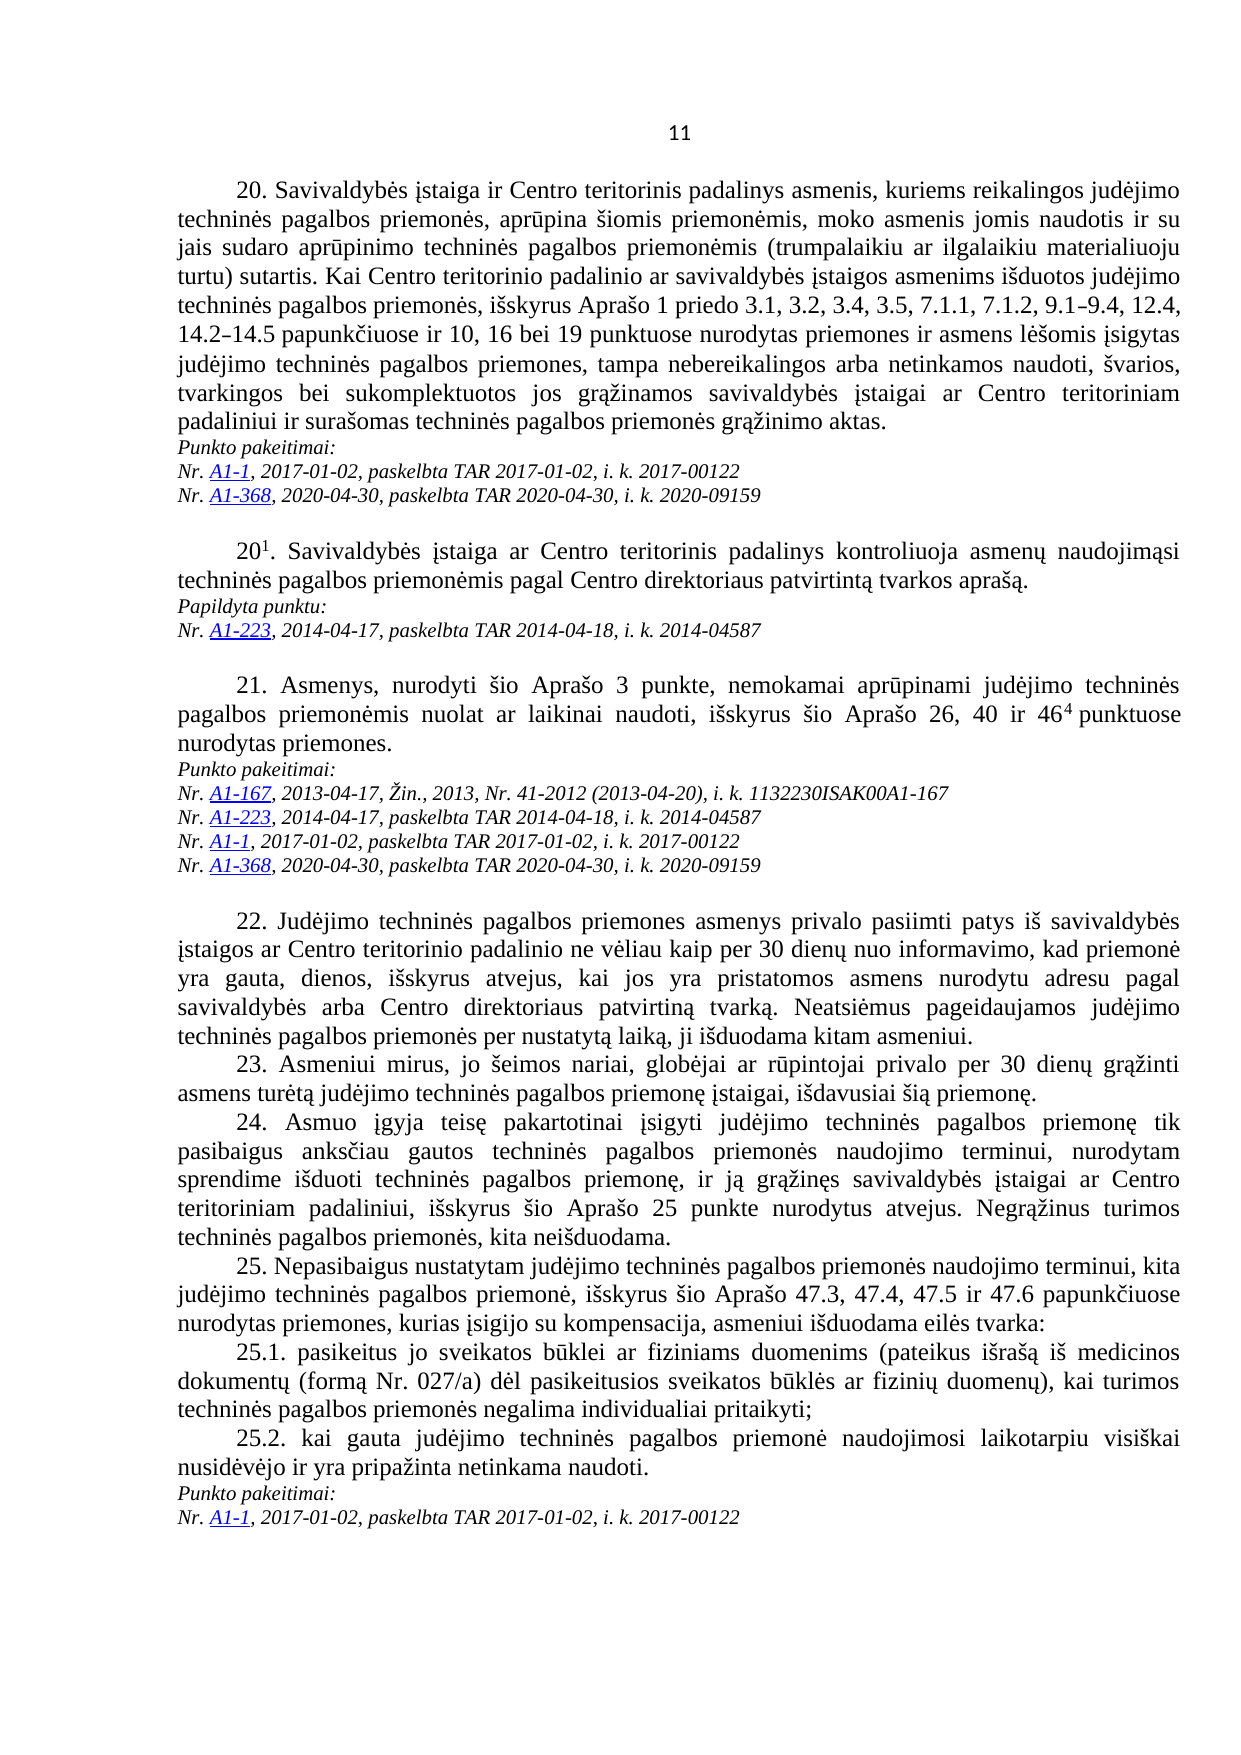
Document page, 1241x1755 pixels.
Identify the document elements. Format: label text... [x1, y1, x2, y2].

text Punkto pakeitimai: [177, 435, 1181, 459]
text 24. Asmuo įgyja teisę pakartotinai įsigyti judėjimo techninės pagalbos priemonę tik pasibaigus anksčiau gautos techninės pagalbos priemonės naudojimo terminui, nurodytam sprendime išduoti techninės pagalbos priemonę, ir ją grąžinęs savivaldybės įstaigai ar Centro teritoriniam padaliniui, išskyrus šio Aprašo 25 punkte nurodytus atvejus. Negrąžinus turimos techninės pagalbos priemonės, kita neišduodama. [177, 1107, 1181, 1251]
text 25. Nepasibaigus nustatytam judėjimo techninės pagalbos priemonės naudojimo terminui, kita judėjimo techninės pagalbos priemonė, išskyrus šio Aprašo 47.3, 47.4, 47.5 ir 47.6 papunkčiuose nurodytas priemones, kurias įsigijo su kompensacija, asmeniui išduodama eilės tvarka: [177, 1251, 1181, 1337]
text 25.2. kai gauta judėjimo techninės pagalbos priemonė naudojimosi laikotarpiu visiškai nusidėvėjo ir yra pripažinta netinkama naudoti. [177, 1423, 1181, 1481]
text 23. Asmeniui mirus, jo šeimos nariai, globėjai ar rūpintojai privalo per 30 dienų grąžinti asmens turėtą judėjimo techninės pagalbos priemonę įstaigai, išdavusiai šią priemonę. [177, 1049, 1181, 1107]
text Nr. A1-1, 2017-01-02, paskelbta TAR 2017-01-02, i. k. 2017-00122 [177, 829, 1181, 853]
text Nr. A1-167, 2013-04-17, Žin., 2013, Nr. 41-2012 (2013-04-20), i. k. 1132230ISAK00A1-167 [177, 781, 1181, 805]
text Punkto pakeitimai: [177, 757, 1181, 781]
text 201. Savivaldybės įstaiga ar Centro teritorinis padalinys kontroliuoja asmenų naudojimąsi techninės pagalbos priemonėmis pagal Centro direktoriaus patvirtintą tvarkos aprašą. [177, 536, 1181, 593]
text Papildyta punktu: [177, 593, 1181, 618]
text Punkto pakeitimai: [177, 1481, 1181, 1505]
text Nr. A1-368, 2020-04-30, paskelbta TAR 2020-04-30, i. k. 2020-09159 [177, 853, 1181, 877]
text 25.1. pasikeitus jo sveikatos būklei ar fiziniams duomenims (pateikus išrašą iš medicinos dokumentų (formą Nr. 027/a) dėl pasikeitusios sveikatos būklės ar fizinių duomenų), kai turimos techninės pagalbos priemonės negalima individualiai pritaikyti; [177, 1337, 1181, 1423]
text 20. Savivaldybės įstaiga ir Centro teritorinis padalinys asmenis, kuriems reikalingos judėjimo techninės pagalbos priemonės, aprūpina šiomis priemonėmis, moko asmenis jomis naudotis ir su jais sudaro aprūpinimo techninės pagalbos priemonėmis (trumpalaikiu ar ilgalaikiu materialiuoju turtu) sutartis. Kai Centro teritorinio padalinio ar savivaldybės įstaigos asmenims išduotos judėjimo techninės pagalbos priemonės, išskyrus Aprašo 1 priedo 3.1, 3.2, 3.4, 3.5, 7.1.1, 7.1.2, 9.1–9.4, 12.4, 14.2–14.5 papunkčiuose ir 10, 16 bei 19 punktuose nurodytas priemones ir asmens lėšomis įsigytas judėjimo techninės pagalbos priemones, tampa nebereikalingos arba netinkamos naudoti, švarios, tvarkingos bei sukomplektuotos jos grąžinamos savivaldybės įstaigai ar Centro teritoriniam padaliniui ir surašomas techninės pagalbos priemonės grąžinimo aktas. [177, 175, 1181, 435]
text 22. Judėjimo techninės pagalbos priemones asmenys privalo pasiimti patys iš savivaldybės įstaigos ar Centro teritorinio padalinio ne vėliau kaip per 30 dienų nuo informavimo, kad priemonė yra gauta, dienos, išskyrus atvejus, kai jos yra pristatomos asmens nurodytu adresu pagal savivaldybės arba Centro direktoriaus patvirtiną tvarką. Neatsiėmus pageidaujamos judėjimo techninės pagalbos priemonės per nustatytą laiką, ji išduodama kitam asmeniui. [177, 906, 1181, 1049]
text Nr. A1-1, 2017-01-02, paskelbta TAR 2017-01-02, i. k. 2017-00122 [177, 459, 1181, 483]
text Nr. A1-368, 2020-04-30, paskelbta TAR 2020-04-30, i. k. 2020-09159 [177, 483, 1181, 507]
text 21. Asmenys, nurodyti šio Aprašo 3 punkte, nemokamai aprūpinami judėjimo techninės pagalbos priemonėmis nuolat ar laikinai naudoti, išskyrus šio Aprašo 26, 40 ir 464 punktuose nurodytas priemones. [177, 670, 1181, 757]
text Nr. A1-223, 2014-04-17, paskelbta TAR 2014-04-18, i. k. 2014-04587 [177, 805, 1181, 829]
text Nr. A1-223, 2014-04-17, paskelbta TAR 2014-04-18, i. k. 2014-04587 [177, 618, 1181, 642]
text Nr. A1-1, 2017-01-02, paskelbta TAR 2017-01-02, i. k. 2017-00122 [177, 1505, 1181, 1529]
